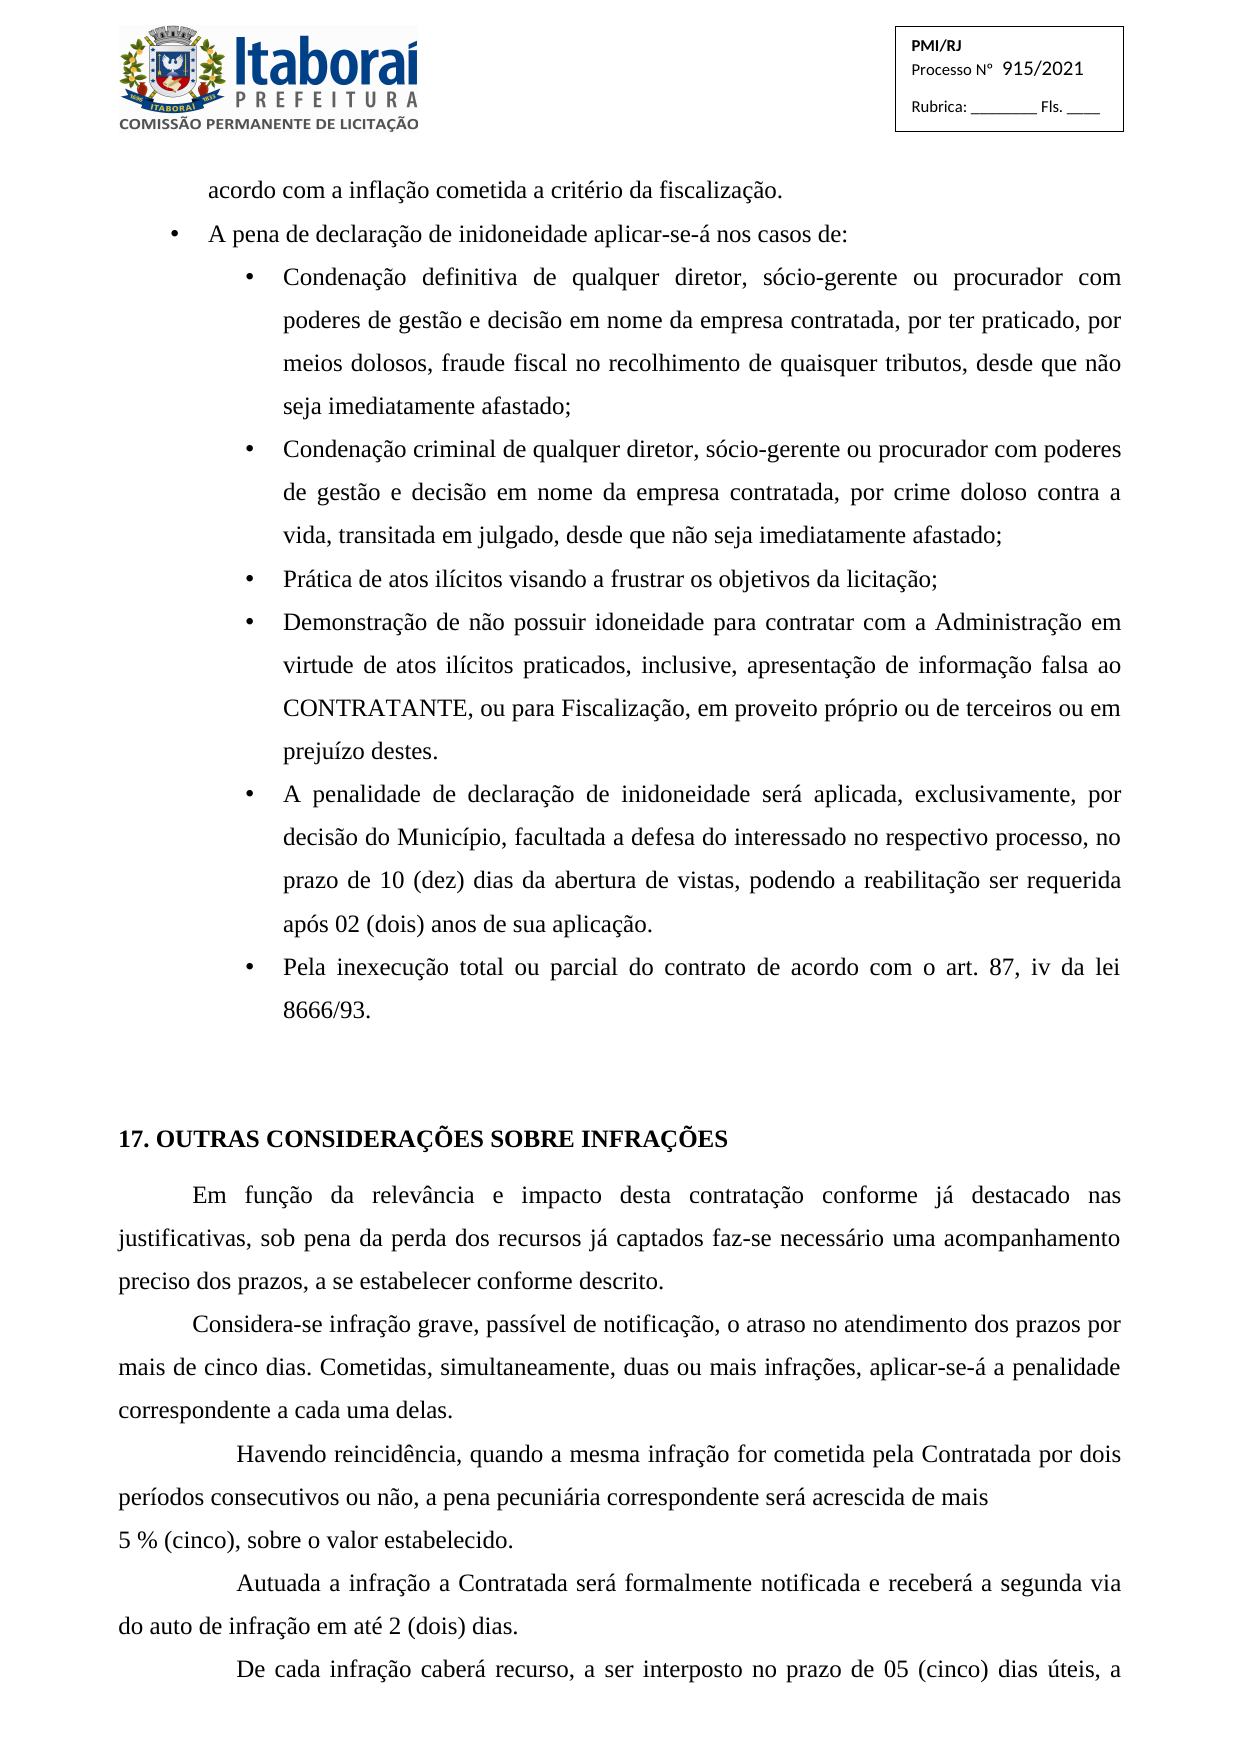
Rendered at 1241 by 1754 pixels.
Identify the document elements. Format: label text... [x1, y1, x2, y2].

list Demonstração de não possuir idoneidade para contratar com a Administração em virtude de atos ilícitos praticados, inclusive, apresentação de informação falsa ao CONTRATANTE, ou para Fiscalização, em proveito próprio ou de terceiros ou em prejuízo destes. [245, 607, 1122, 765]
text 17. OUTRAS CONSIDERAÇÕES SOBRE INFRAÇÕES [118, 1124, 1088, 1153]
text 5 % (cinco), sobre o valor estabelecido. [118, 1525, 1122, 1554]
text Considera-se infração grave, passível de notificação, o atraso no atendimento dos prazos por mais de cinco dias. Cometidas, simultaneamente, duas ou mais infrações, aplicar-se-á a penalidade correspondente a cada uma delas. [118, 1309, 1122, 1424]
list acordo com a inflação cometida a critério da fiscalização. [170, 176, 1122, 204]
list A pena de declaração de inidoneidade aplicar-se-á nos casos de: [170, 219, 1122, 247]
text De cada infração caberá recurso, a ser interposto no prazo de 05 (cinco) dias úteis, a [118, 1654, 1122, 1683]
list Pela inexecução total ou parcial do contrato de acordo com o art. 87, iv da lei 8666/93. [245, 952, 1122, 1024]
text Havendo reincidência, quando a mesma infração for cometida pela Contratada por dois períodos consecutivos ou não, a pena pecuniária correspondente será acrescida de mais [118, 1439, 1122, 1511]
text Em função da relevância e impacto desta contratação conforme já destacado nas justificativas, sob pena da perda dos recursos já captados faz-se necessário uma acompanhamento preciso dos prazos, a se estabelecer conforme descrito. [118, 1180, 1122, 1295]
list A penalidade de declaração de inidoneidade será aplicada, exclusivamente, por decisão do Município, facultada a defesa do interessado no respectivo processo, no prazo de 10 (dez) dias da abertura de vistas, podendo a reabilitação ser requerida após 02 (dois) anos de sua aplicação. [245, 779, 1122, 937]
list Prática de atos ilícitos visando a frustrar os objetivos da licitação; [245, 564, 1122, 592]
text Autuada a infração a Contratada será formalmente notificada e receberá a segunda via do auto de infração em até 2 (dois) dias. [118, 1568, 1122, 1640]
list Condenação definitiva de qualquer diretor, sócio-gerente ou procurador com poderes de gestão e decisão em nome da empresa contratada, por ter praticado, por meios dolosos, fraude fiscal no recolhimento de quaisquer tributos, desde que não seja imediatamente afastado; [245, 262, 1122, 420]
list Condenação criminal de qualquer diretor, sócio-gerente ou procurador com poderes de gestão e decisão em nome da empresa contratada, por crime doloso contra a vida, transitada em julgado, desde que não seja imediatamente afastado; [245, 434, 1122, 549]
picture [119, 25, 419, 133]
